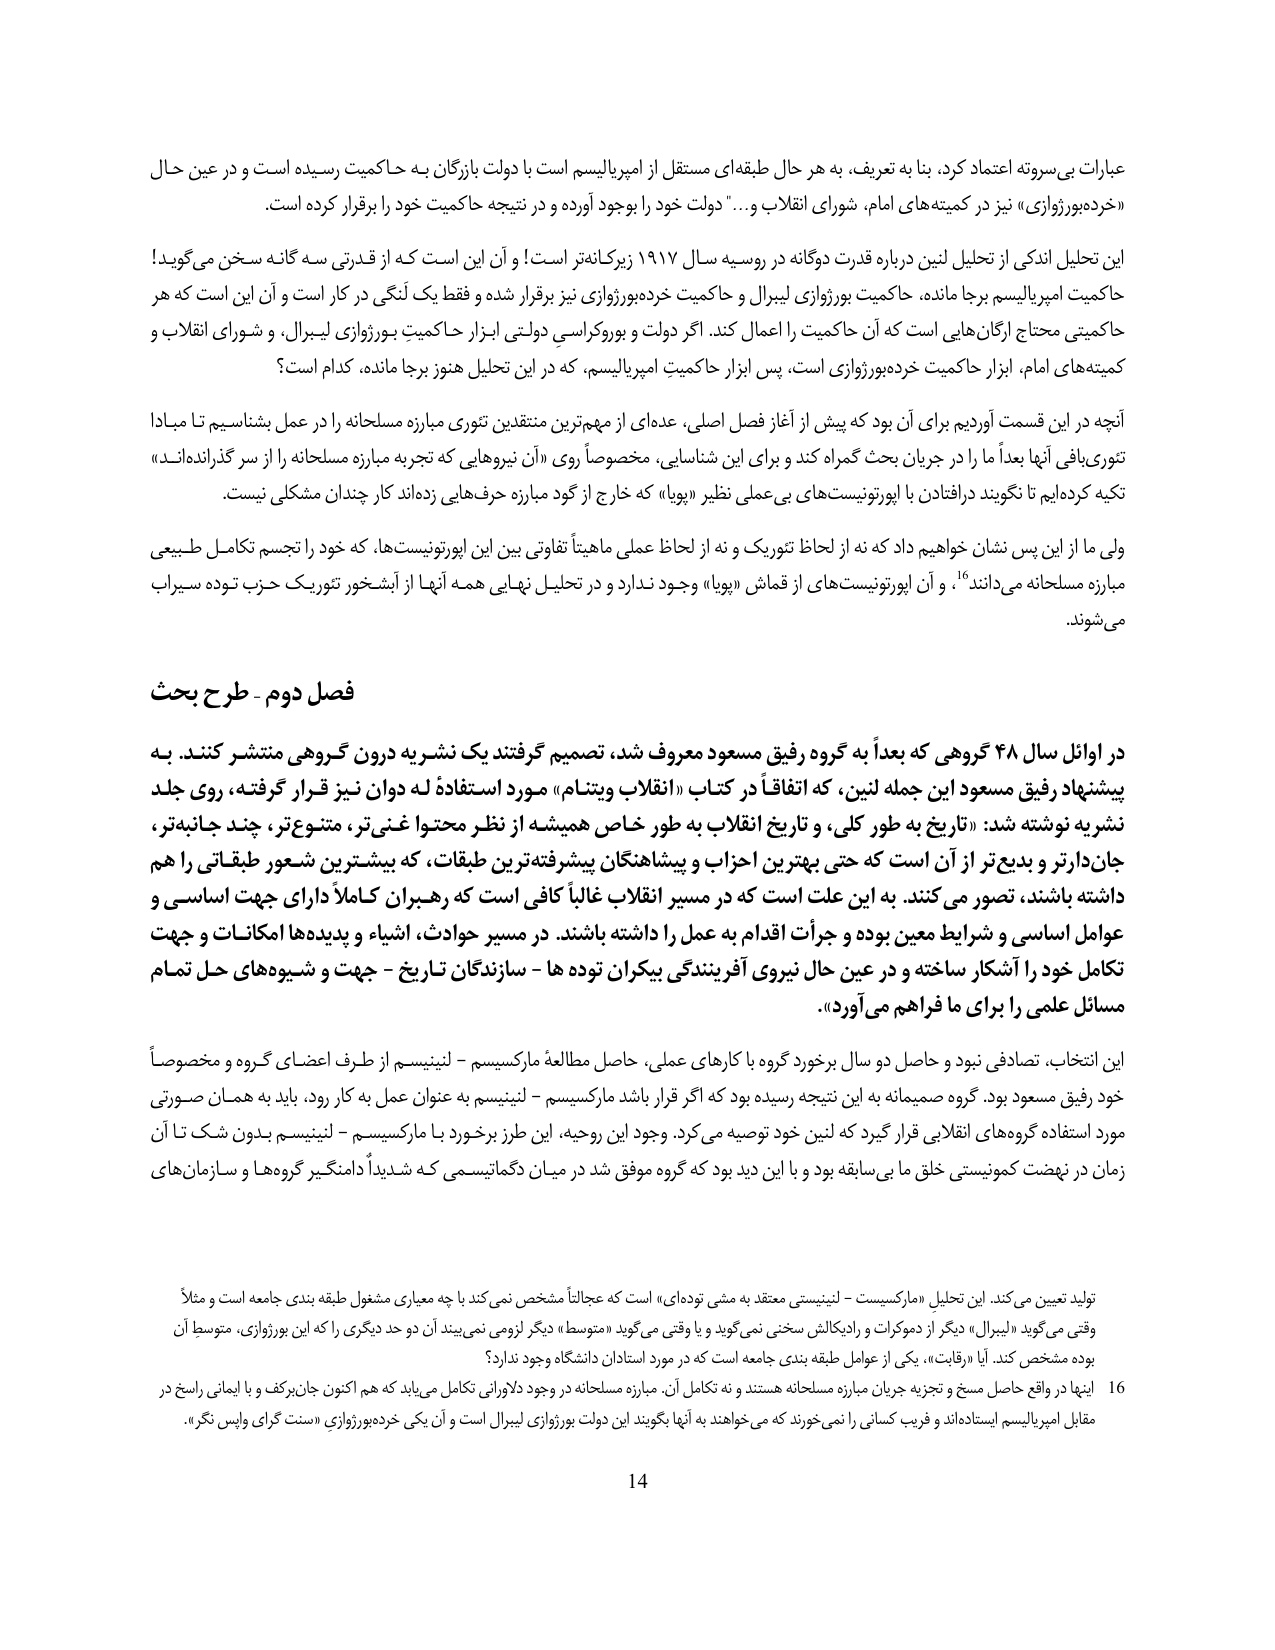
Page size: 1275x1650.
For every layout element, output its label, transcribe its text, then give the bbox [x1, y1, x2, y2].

text اینها در واقع حاصل مسخ و تجزیه جریان مبارزه مسلحانه هستند و نه تکامل آن. مبارزه مسلحانه در وجود دلاورانی تکامل می‌یابد که هم اکنون جان‌بر‌کف و با ایمانی راسخ در مقابل امپریالیسم ایستاده‌اند و فریب کسانی را نمی‌خورند که می‌خواهند به آنها بگویند این دولت بورژوازی لیبرال است و آن یکی خرده‌بورژوازیِ «سنت گرای واپس نگر». [150, 1374, 1125, 1434]
text این تحلیل اندکی از تحلیل لنین درباره قدرت دوگانه در روسیه سال ۱۹۱۷ زیرکانه‌تر است! و آن این است که از قدرتی سه گانه سخن می‌گوید! حاکمیت امپریالیسم برجا مانده، حاکمیت بورژوازی لیبرال و حاکمیت خرده‌بورژوازی نیز برقرار شده و فقط یک لَنگی در کار است و آن این است که هر حاکمیتی محتاج ارگان‌هایی است که آن حاکمیت را اعمال کند. اگر دولت و بوروکراسیِ دولتی ابزار حاکمیتِ بورژوازی لیبرال، و شورای انقلاب و کمیته‌های امام، ابزار حاکمیت خرده‌بورژوازی است، پس ابزار حاکمیتِ امپریالیسم، که در این تحلیل هنوز برجا مانده، کدام است؟ [150, 240, 1125, 385]
text کسانی که حاضر نیستند سخنی کم‌تر از سخنان لنین از دیگران بشنوند، وقتی قرار می‌شود خودشان تحلیلی به دست بدهند، گویا یکسره آن همه احترامی را که در مقابل حرف دیگران برای لنین قائل بوده‌اند از یاد می‌برند و با این لحن بچگانه بزرگ‌ترین مسئله تئوریک نهضت کنونی یعنی تحلیلِ طبقاتی دولت کنونی را به بازی می‌گیرند! «حاکمیت امپریالیسم»… «برجا مانده» و در عین حال «بورژوازی لیبرال»، که اگر بتوان به آن جملات و عبارات بی‌سروته اعتماد کرد، بنا به تعریف، به هر حال طبقه‌ای مستقل از امپریالیسم است با دولت بازرگان به حاکمیت رسیده است و در عین حال «خرده‌بورژوازی» نیز در کمیته‌های امام، شورای انقلاب و…" دولت خود را بوجود آورده و در نتیجه حاکمیت خود را برقرار کرده است. [150, 150, 1125, 222]
text آنچه در این قسمت آوردیم برای آن بود که پیش از آغاز فصل اصلی، عده‌ای از مهم‌ترین منتقدین تئوری مبارزه مسلحانه را در عمل بشناسیم تا مبادا تئوری‌بافی آنها بعداً ما را در جریان بحث گمراه کند و برای این شناسایی، مخصوصاً روی «آن نیروهایی که تجربه مبارزه مسلحانه را از سر گذرانده‌اند» تکیه کرده‌ایم تا نگویند درافتادن با اپورتونیست‌های بی‌عملی نظیر «پویا» که خارج از گود مبارزه حرف‌هایی زده‌اند کار چندان مشکلی نیست. [150, 403, 1125, 511]
subtitle فصل دوم – طرح بحث [150, 671, 1125, 713]
text این انتخاب، تصادفی نبود و حاصل دو سال برخورد گروه با کارهای عملی، حاصل مطالعهٔ مارکسیسم - لنینیسم از طرف اعضای گروه و مخصوصاً خود رفیق مسعود بود. گروه صمیمانه به این نتیجه رسیده بود که اگر قرار باشد مارکسیسم - لنینیسم به عنوان عمل به کار رود، باید به همان صورتی مورد استفاده گروه‌های انقلابی قرار گیرد که لنین خود توصیه می‌کرد. وجود این روحیه، این طرز برخورد با مارکسیسم - لنینیسم بدون شک تا آن زمان در نهضت کمونیستی خلق ما بی‌سابقه بود و با این دید بود که گروه موفق شد در میان دگماتیسمی که شدیداٌ دامنگیر گروه‌ها و سازمان‌های خارج از حزب توده بود و رویزیونیسمی که بر اپورتونیسم حزب توده و بر مارکسیسم علنی حاکم بود راه مستقل مارکسیستی –‌ لنینیستی در پیش گیرد، به‌طوری که در عرض سه سال بتواند آن چنان تئوریی تدوین کند که بن بست مبارزه را در ایران درهم شکست و مرحله نوینی از مبارزات ضد امپریالیستی خلق ما را آغاز نمود. [150, 1042, 1125, 1187]
text ولی ما از این پس نشان خواهیم داد که نه از لحاظ تئوریک و نه از لحاظ عملی ماهیتاً تفاوتی بین این اپورتونیست‌ها، که خود را تجسم تکامل طبیعی مبارزه مسلحانه می‌دانند، و آن اپورتونیست‌های از قماش «پویا» وجود ندارد و در تحلیل نهایی همه آنها از آبشخور تئوریک حزب توده سیراب می‌شوند. [150, 529, 1125, 637]
text از این نحوۀ تحلیل تعجب نکنید. این نحوۀ تحلیلِ مارکسیستی - لنینیستی نیست که ماهیت طبقاتی افراد را در رابطۀ آنها با ابزار تولید و روابط تولیدی و مبادله‌ای و توزیع حاصل تولید تعیین می‌کند. این تحلیلِ «مارکسیست - لنینیستی معتقد به مشی توده‌ای» است که عجالتاً مشخص نمی‌کند با چه معیاری مشغول طبقه بندی جامعه است و مثلاً وقتی می‌گوید «لیبرال» دیگر از دموکرات و رادیکالش سخنی نمی‌گوید و یا وقتی می‌گوید «متوسط» دیگر لزومی نمی‌بیند آن دو حد دیگری را که این بورژوازی، متوسطِ آن بوده مشخص کند. آیا «رقابت»، یکی از عوامل طبقه بندی جامعه است که در مورد استادان دانشگاه وجود ندارد؟ [150, 1283, 1125, 1374]
text در اوائل سال ۴۸ گروهی که بعداً به گروه رفیق مسعود معروف شد، تصمیم گرفتند یک نشریه درون گروهی منتشر کنند. به پیشنهاد رفیق مسعود این جمله لنین، که اتفاقاً در کتاب «انقلاب ویتنام» مورد استفادهٔ له دوان نیز قرار گرفته، روی جلد نشریه نوشته شد: «تاریخ به طور کلی، و تاریخ انقلاب به طور خاص همیشه از نظر محتوا غنی‌تر، متنوع‌تر، چند جانبه‌تر، جان‌دار‌تر و بدیع‌تر از آن است که حتی بهترین احزاب و پیشاهنگان پیشرفته‌ترین طبقات، که بیشترین شعور طبقاتی را هم داشته باشند، تصور می‌کنند. به این علت است که در مسیر انقلاب غالباً کافی است که رهبران کاملاً دارای جهت اساسی و عوامل اساسی و شرایط معین بوده و جرأت اقدام به عمل را داشته باشند. در مسیر حوادث، اشیاء و پدیده‌ها امکانات و جهت تکامل خود را آشکار ساخته و در عین حال نیروی آفرینندگی بیکران توده ها - سازندگان تاریخ - جهت و شیوه‌های حل تمام مسائل علمی را برای ما فراهم می‌آورد». [150, 735, 1125, 1024]
